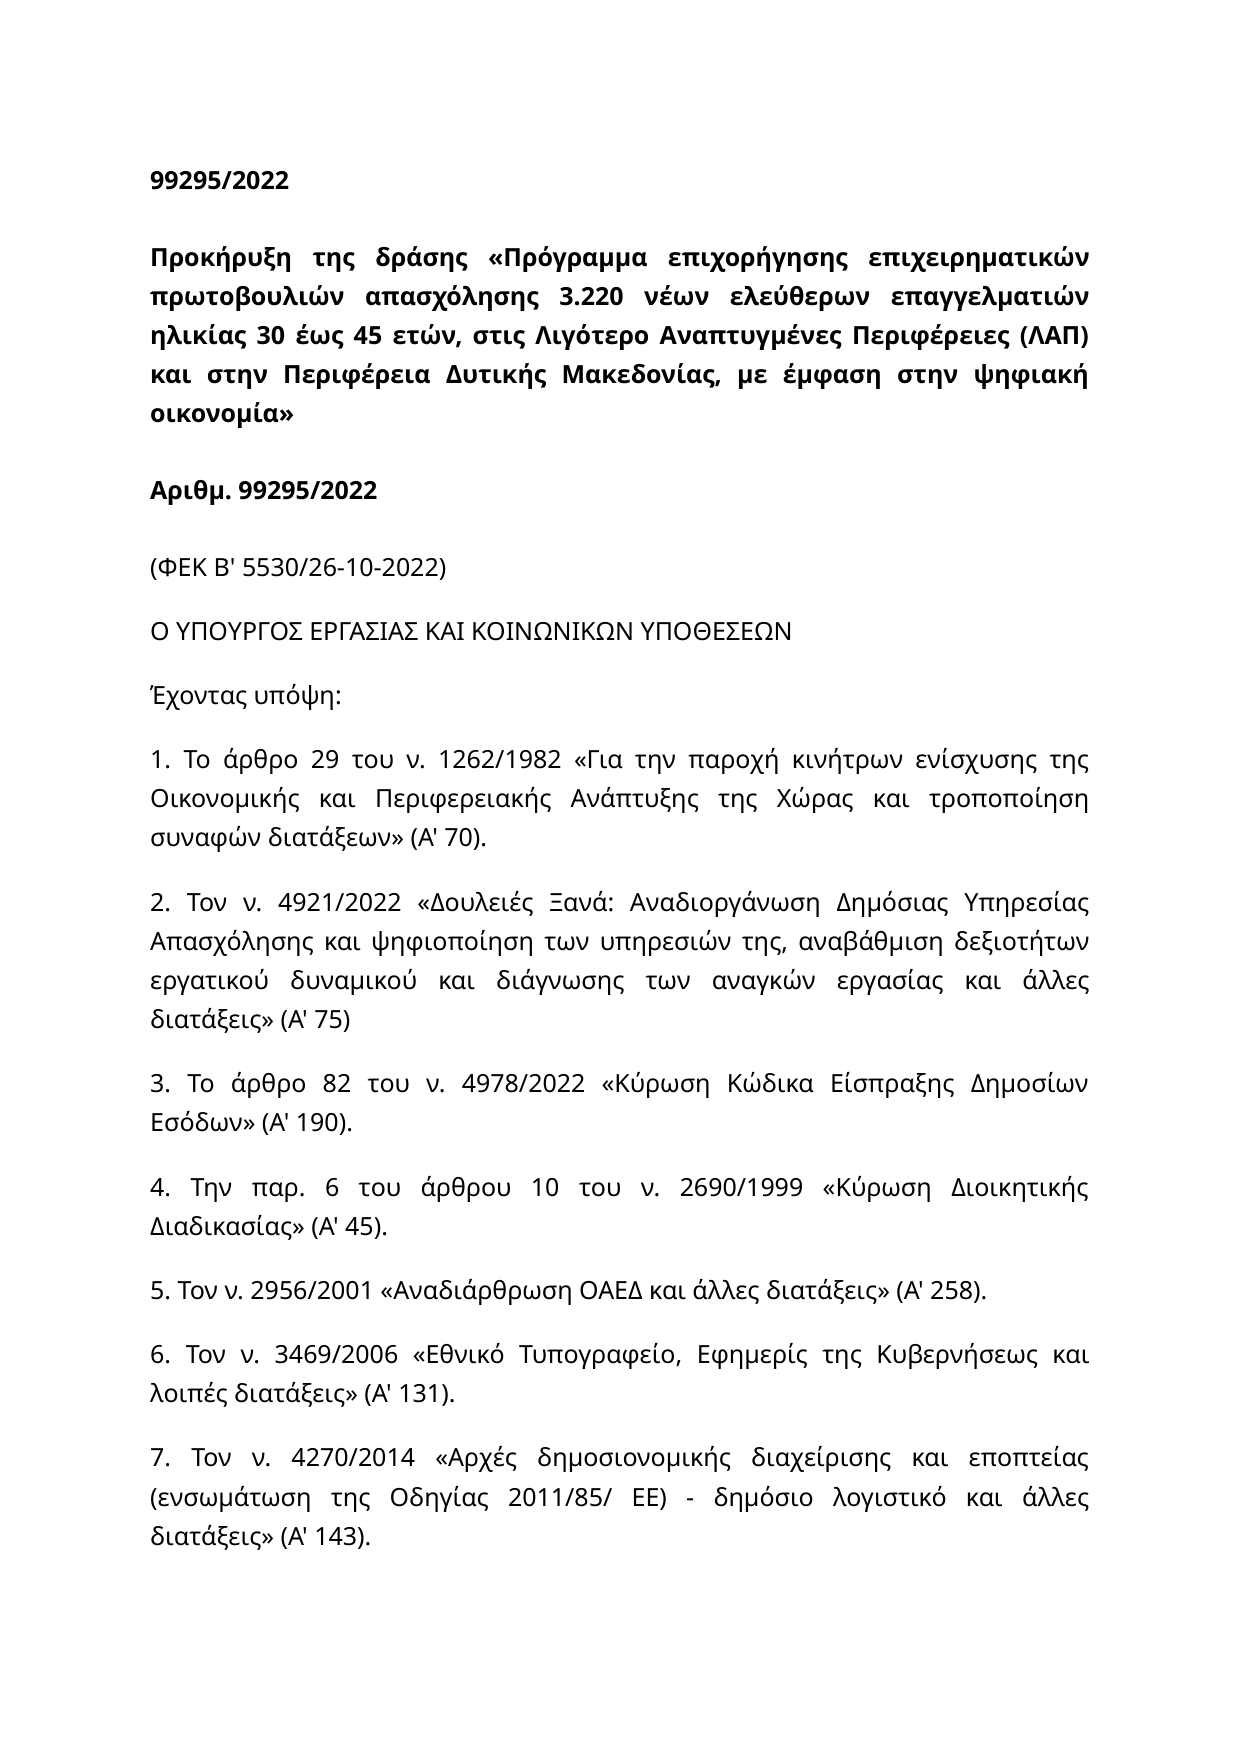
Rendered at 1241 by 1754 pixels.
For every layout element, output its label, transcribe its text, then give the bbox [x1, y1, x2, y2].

text 3. Το άρθρο 82 του ν. 4978/2022 «Κύρωση Κώδικα Είσπραξης Δημοσίων Εσόδων» (Α' 190). [150, 1066, 1090, 1139]
text 7. Τον ν. 4270/2014 «Αρχές δημοσιονομικής διαχείρισης και εποπτείας (ενσωμάτωση της Οδηγίας 2011/85/ ΕΕ) - δημόσιο λογιστικό και άλλες διατάξεις» (Α' 143). [150, 1440, 1090, 1552]
text 5. Τον ν. 2956/2001 «Αναδιάρθρωση ΟΑΕΔ και άλλες διατάξεις» (Α' 258). [150, 1272, 1090, 1307]
text 2. Τον ν. 4921/2022 «Δουλειές Ξανά: Αναδιοργάνωση Δημόσιας Υπηρεσίας Απασχόλησης και ψηφιοποίηση των υπηρεσιών της, αναβάθμιση δεξιοτήτων εργατικού δυναμικού και διάγνωσης των αναγκών εργασίας και άλλες διατάξεις» (Α' 75) [150, 884, 1090, 1036]
text Έχοντας υπόψη: [150, 677, 1090, 712]
text (ΦΕΚ Β' 5530/26-10-2022) [150, 549, 1090, 583]
title Αριθμ. 99295/2022 [150, 472, 1090, 507]
text 4. Την παρ. 6 του άρθρου 10 του ν. 2690/1999 «Κύρωση Διοικητικής Διαδικασίας» (Α' 45). [150, 1169, 1090, 1242]
text 6. Τον ν. 3469/2006 «Εθνικό Τυπογραφείο, Εφημερίς της Κυβερνήσεως και λοιπές διατάξεις» (Α' 131). [150, 1337, 1090, 1410]
title 99295/2022 [150, 162, 1090, 197]
title Προκήρυξη της δράσης «Πρόγραμμα επιχορήγησης επιχειρηματικών πρωτοβουλιών απασχόλησης 3.220 νέων ελεύθερων επαγγελματιών ηλικίας 30 έως 45 ετών, στις Λιγότερο Αναπτυγμένες Περιφέρειες (ΛΑΠ) και στην Περιφέρεια Δυτικής Μακεδονίας, με έμφαση στην ψηφιακή οικονομία» [150, 239, 1090, 430]
text 1. Το άρθρο 29 του ν. 1262/1982 «Για την παροχή κινήτρων ενίσχυσης της Οικονομικής και Περιφερειακής Ανάπτυξης της Χώρας και τροποποίηση συναφών διατάξεων» (Α' 70). [150, 742, 1090, 854]
text Ο ΥΠΟΥΡΓΟΣ ΕΡΓΑΣΙΑΣ ΚΑΙ ΚΟΙΝΩΝΙΚΩΝ ΥΠΟΘΕΣΕΩΝ [150, 613, 1090, 647]
